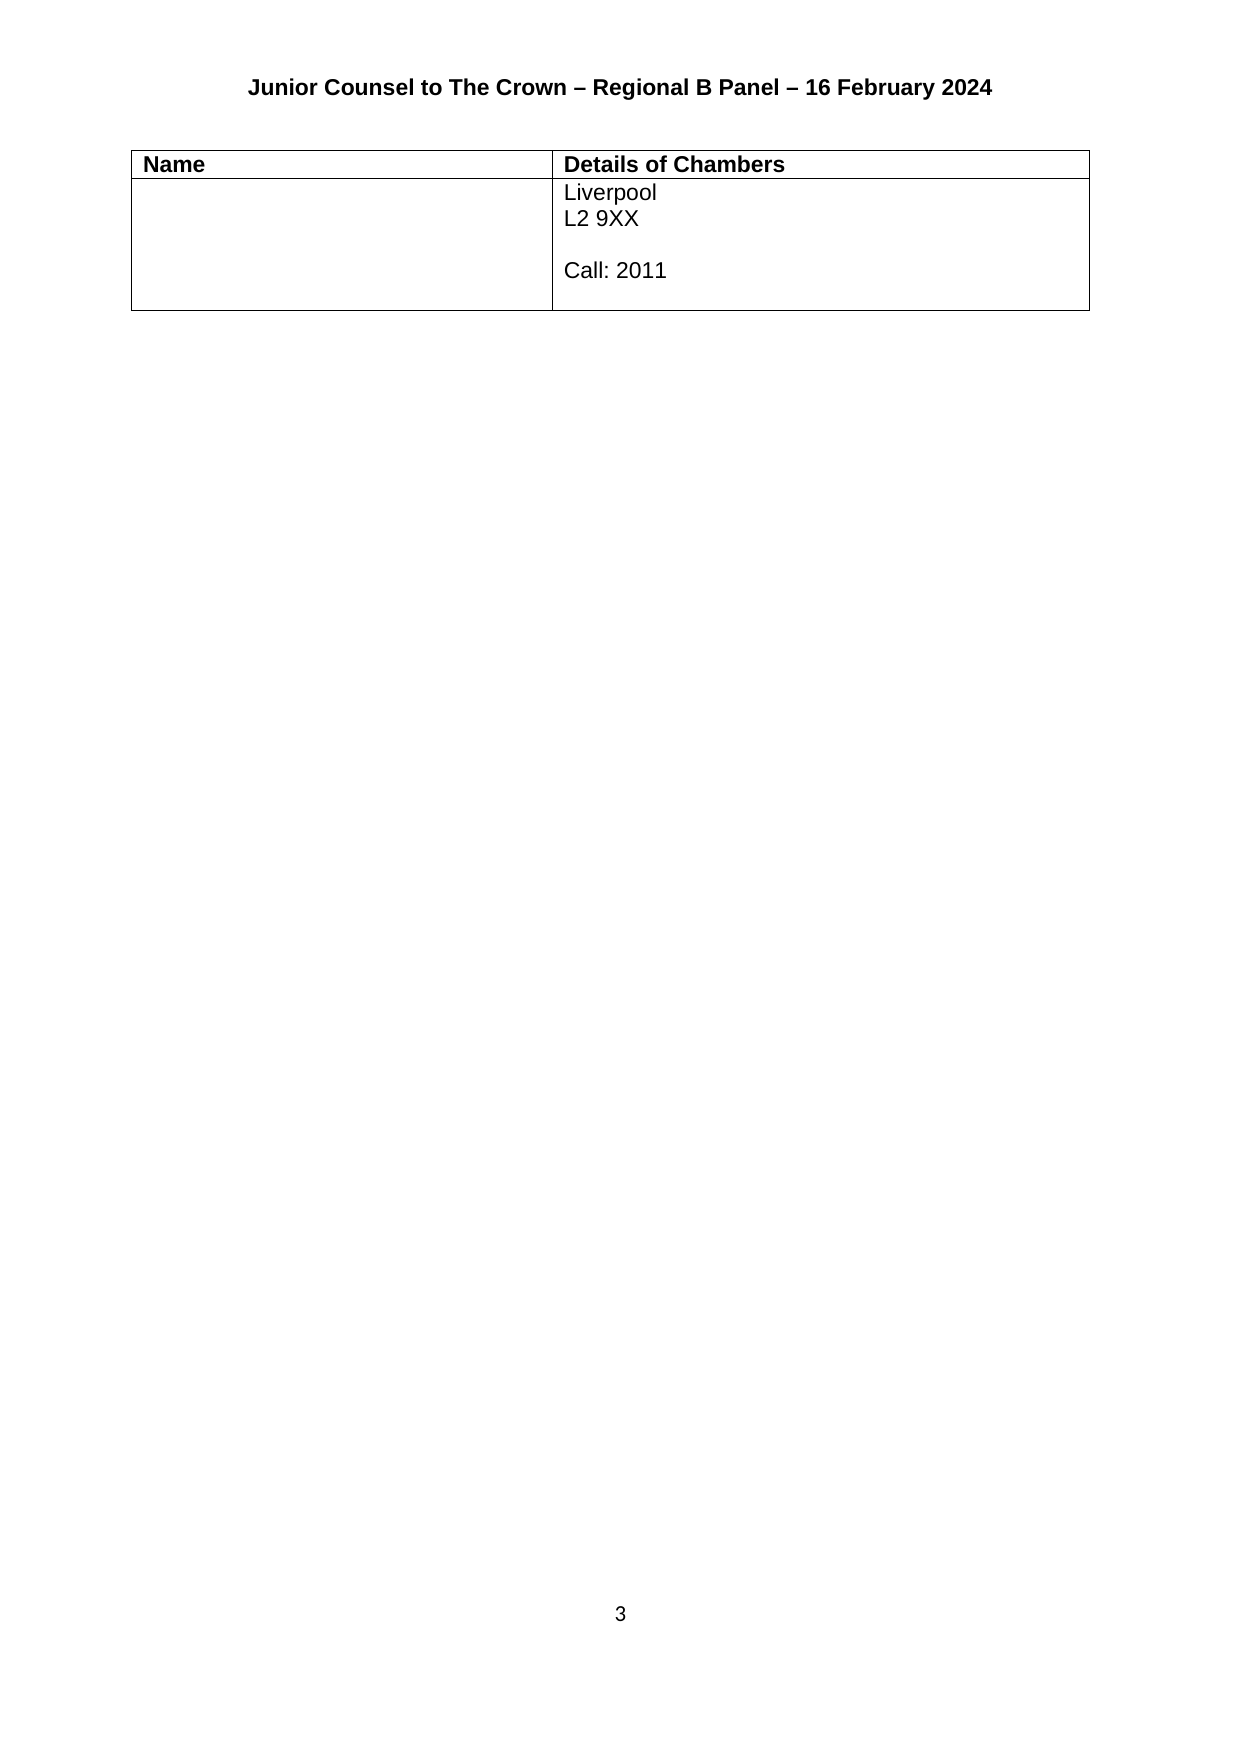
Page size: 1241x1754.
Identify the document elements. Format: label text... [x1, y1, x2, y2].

table_header Details of Chambers [553, 151, 1089, 177]
table_cell Liverpool L2 9XX Call: 2011 [553, 179, 1089, 310]
table_cell [132, 179, 552, 310]
table_header Name [132, 151, 552, 177]
